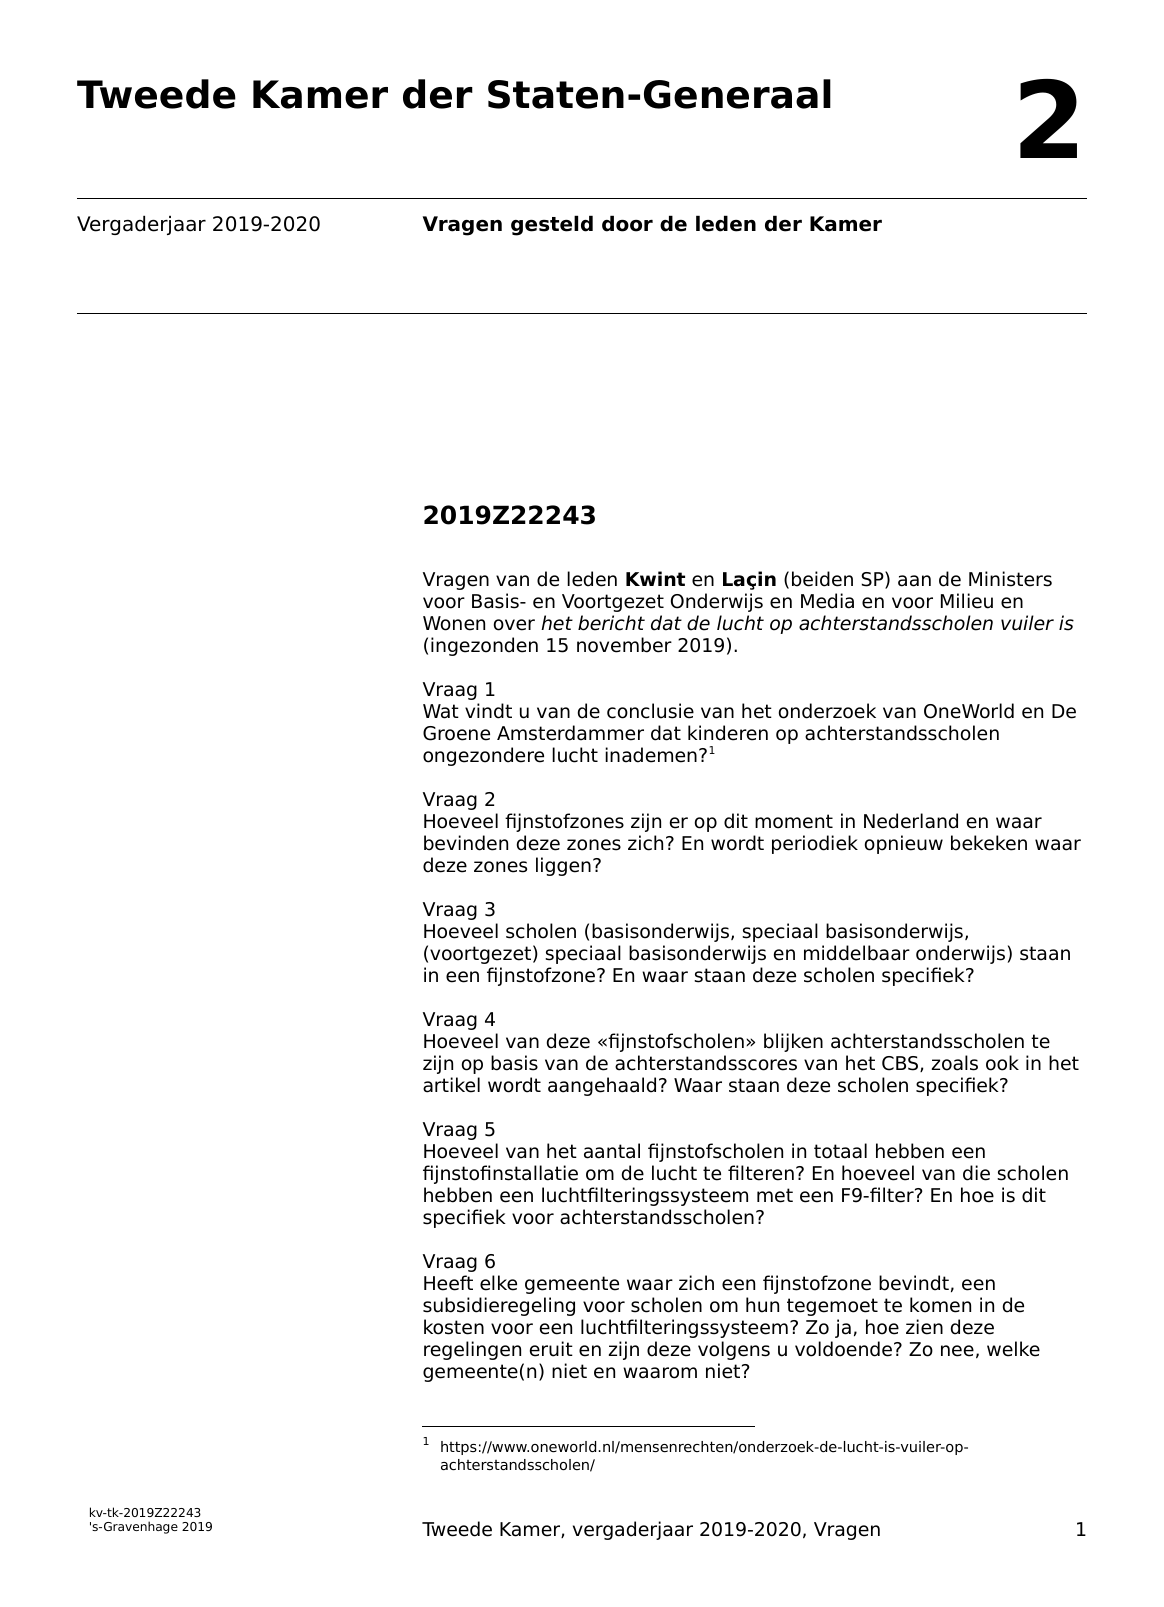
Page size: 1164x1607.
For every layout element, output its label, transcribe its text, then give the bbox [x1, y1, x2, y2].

text Vraag 5 [422, 1119, 1087, 1141]
text Hoeveel fijnstofzones zijn er op dit moment in Nederland en waar bevinden deze zones zich? En wordt periodiek opnieuw bekeken waar deze zones liggen? [422, 811, 1087, 877]
text Vraag 2 [422, 789, 1087, 811]
table_header Tweede Kamer der Staten-Generaal [77, 59, 886, 198]
table_header 2 [886, 59, 1087, 198]
text Vragen van de leden Kwint en Laçin (beiden SP) aan de Ministers voor Basis- en Voortgezet Onderwijs en Media en voor Milieu en Wonen over het bericht dat de lucht op achterstandsscholen vuiler is (ingezonden 15 november 2019). [422, 569, 1087, 657]
text 2019Z22243 [422, 501, 1087, 531]
text kv-tk-2019Z22243 [88, 1506, 323, 1520]
text 's-Gravenhage 2019 [88, 1520, 323, 1534]
text Hoeveel scholen (basisonderwijs, speciaal basisonderwijs, (voortgezet) speciaal basisonderwijs en middelbaar onderwijs) staan in een fijnstofzone? En waar staan deze scholen specifiek? [422, 921, 1087, 987]
table_cell Vergaderjaar 2019-2020 [77, 199, 422, 313]
text Vraag 6 [422, 1251, 1087, 1273]
table_cell Vragen gesteld door de leden der Kamer [422, 199, 1087, 313]
text Hoeveel van deze «fijnstofscholen» blijken achterstandsscholen te zijn op basis van de achterstandsscores van het CBS, zoals ook in het artikel wordt aangehaald? Waar staan deze scholen specifiek? [422, 1031, 1087, 1097]
text https://www.oneworld.nl/mensenrechten/onderzoek-de-lucht-is-vuiler-op-achterstandsscholen/ [422, 1435, 1087, 1474]
text Hoeveel van het aantal fijnstofscholen in totaal hebben een fijnstofinstallatie om de lucht te filteren? En hoeveel van die scholen hebben een luchtfilteringssysteem met een F9-filter? En hoe is dit specifiek voor achterstandsscholen? [422, 1141, 1087, 1229]
text Wat vindt u van de conclusie van het onderzoek van OneWorld en De Groene Amsterdammer dat kinderen op achterstandsscholen ongezondere lucht inademen? [422, 701, 1087, 767]
text Heeft elke gemeente waar zich een fijnstofzone bevindt, een subsidieregeling voor scholen om hun tegemoet te komen in de kosten voor een luchtfilteringssysteem? Zo ja, hoe zien deze regelingen eruit en zijn deze volgens u voldoende? Zo nee, welke gemeente(n) niet en waarom niet? [422, 1273, 1087, 1383]
text Vraag 1 [422, 679, 1087, 701]
text Vraag 3 [422, 899, 1087, 921]
text Vraag 4 [422, 1009, 1087, 1031]
